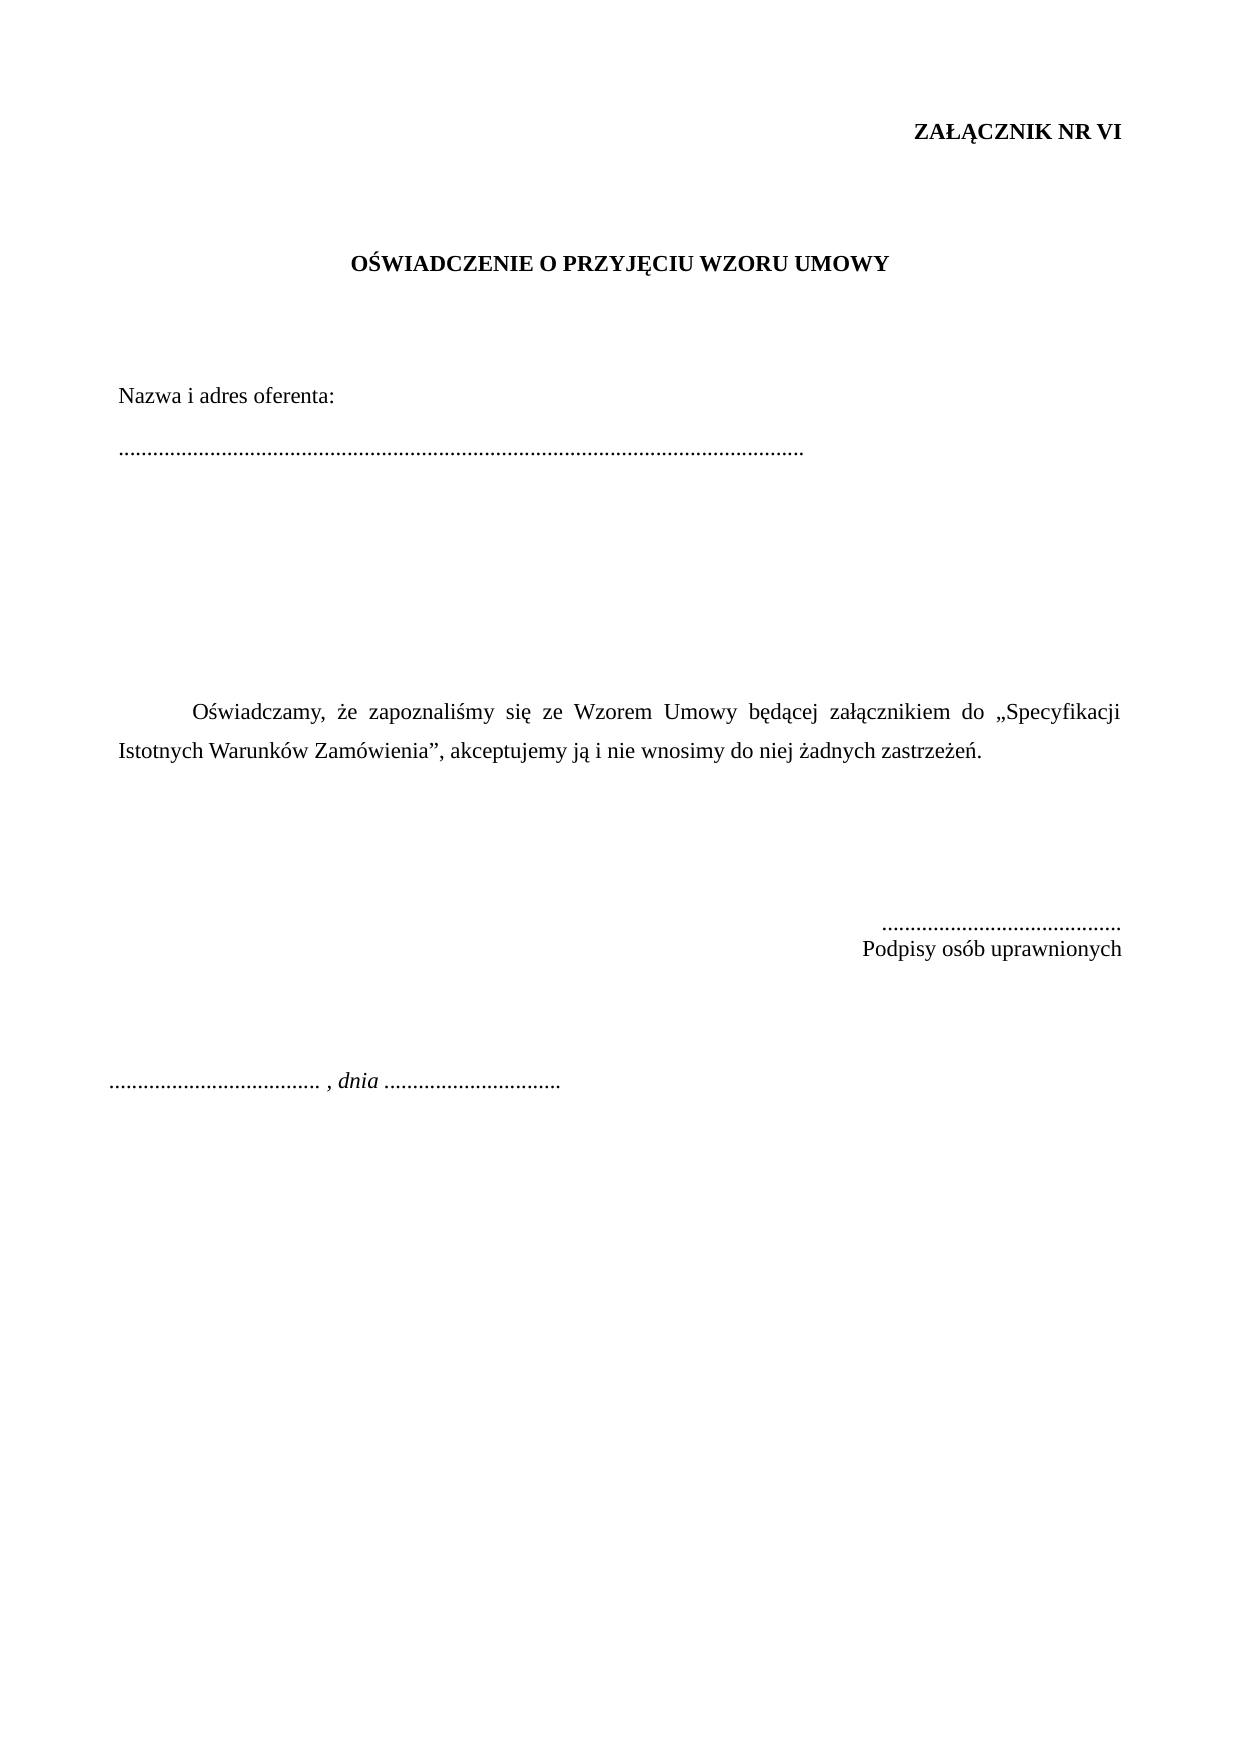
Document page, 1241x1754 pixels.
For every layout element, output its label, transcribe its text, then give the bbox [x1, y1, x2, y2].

text Nazwa i adres oferenta: [118, 382, 1122, 408]
text Oświadczamy, że zapoznaliśmy się ze Wzorem Umowy będącej załącznikiem do „Specyfikacji Istotnych Warunków Zamówienia”, akceptujemy ją i nie wnosimy do niej żadnych zastrzeżeń. [118, 698, 1122, 764]
text ZAŁĄCZNIK NR VI [118, 118, 1122, 144]
text OŚWIADCZENIE O PRZYJĘCIU WZORU UMOWY [118, 250, 1122, 276]
text ........................................................................................................................ [118, 434, 1122, 461]
text ..................................... , dnia ............................... [81, 1067, 1122, 1093]
text Podpisy osób uprawnionych [118, 935, 1122, 961]
text .......................................... [118, 909, 1122, 935]
